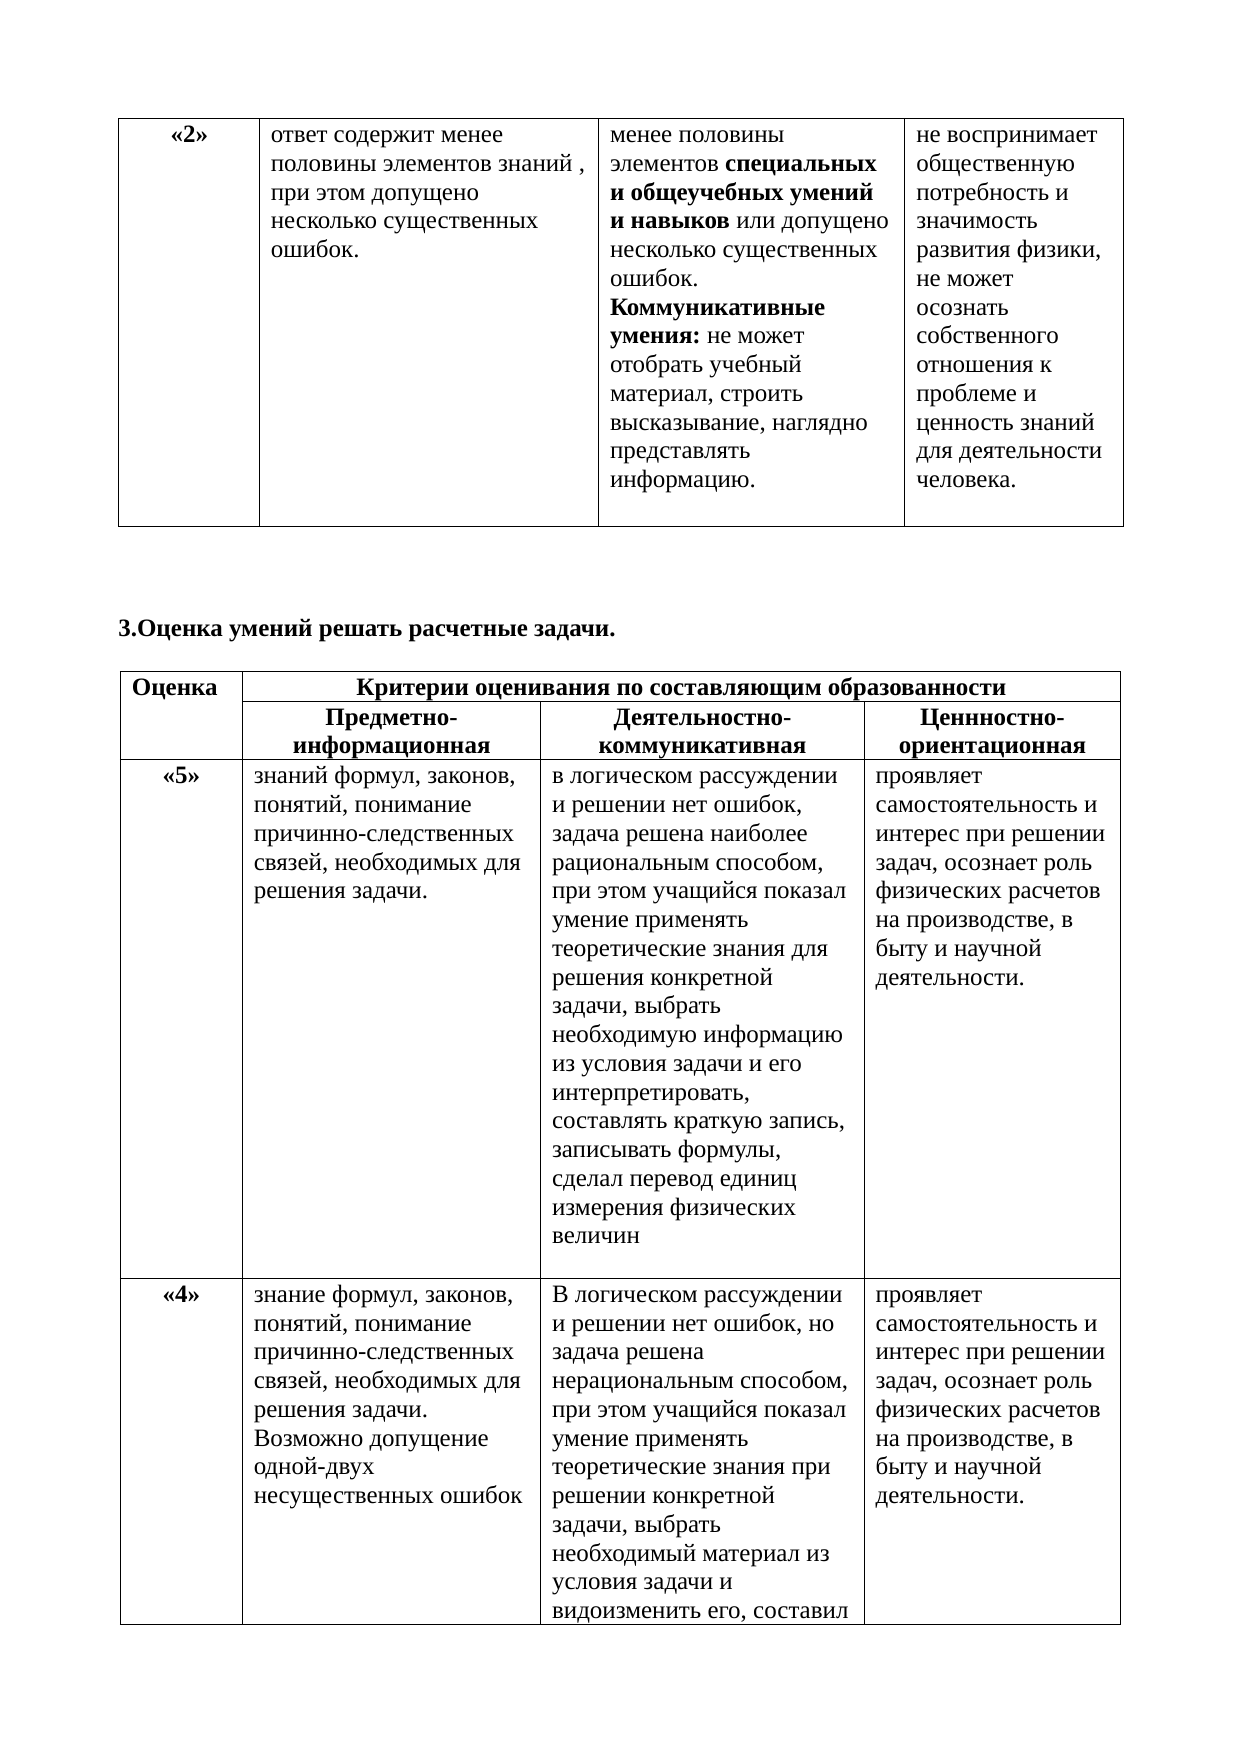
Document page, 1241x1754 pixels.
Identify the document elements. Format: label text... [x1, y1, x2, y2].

list Оценка умений решать расчетные задачи. [118, 613, 1122, 642]
table_cell проявляет самостоятельность и интерес при решении задач, осознает роль физических расчетов на производстве, в быту и научной деятельности. [865, 760, 1120, 1278]
table_cell не воспринимает общественную потребность и значимость развития физики, не может осознать собственного отношения к проблеме и ценность знаний для деятельности человека. [905, 119, 1123, 526]
table_cell Предметно-информационная [243, 702, 540, 759]
table_cell менее половины элементов специальных и общеучебных умений и навыков или допущено несколько существенных ошибок. Коммуникативные умения: не может отобрать учебный материал, строить высказывание, наглядно представлять информацию. [599, 119, 904, 526]
table_cell «2» [119, 119, 259, 526]
table_cell знание формул, законов, понятий, понимание причинно-следственных связей, необходимых для решения задачи. Возможно допущение одной-двух несущественных ошибок [243, 1279, 540, 1624]
table_cell «4» [121, 1279, 242, 1624]
table_cell Ценнностно-ориентационная [865, 702, 1120, 759]
table_cell знаний формул, законов, понятий, понимание причинно-следственных связей, необходимых для решения задачи. [243, 760, 540, 1278]
table_header Оценка [121, 672, 242, 759]
table_cell Деятельностно-коммуникативная [541, 702, 864, 759]
table_cell В логическом рассуждении и решении нет ошибок, но задача решена нерациональным способом, при этом учащийся показал умение применять теоретические знания при решении конкретной задачи, выбрать необходимый материал из условия задачи и видоизменить его, составил [541, 1279, 864, 1624]
table_cell «5» [121, 760, 242, 1278]
table_cell проявляет самостоятельность и интерес при решении задач, осознает роль физических расчетов на производстве, в быту и научной деятельности. [865, 1279, 1120, 1624]
table_cell в логическом рассуждении и решении нет ошибок, задача решена наиболее рациональным способом, при этом учащийся показал умение применять теоретические знания для решения конкретной задачи, выбрать необходимую информацию из условия задачи и его интерпретировать, составлять краткую запись, записывать формулы, сделал перевод единиц измерения физических величин [541, 760, 864, 1278]
table_header Критерии оценивания по составляющим образованности [243, 672, 1120, 701]
table_cell ответ содержит менее половины элементов знаний , при этом допущено несколько существенных ошибок. [260, 119, 598, 526]
